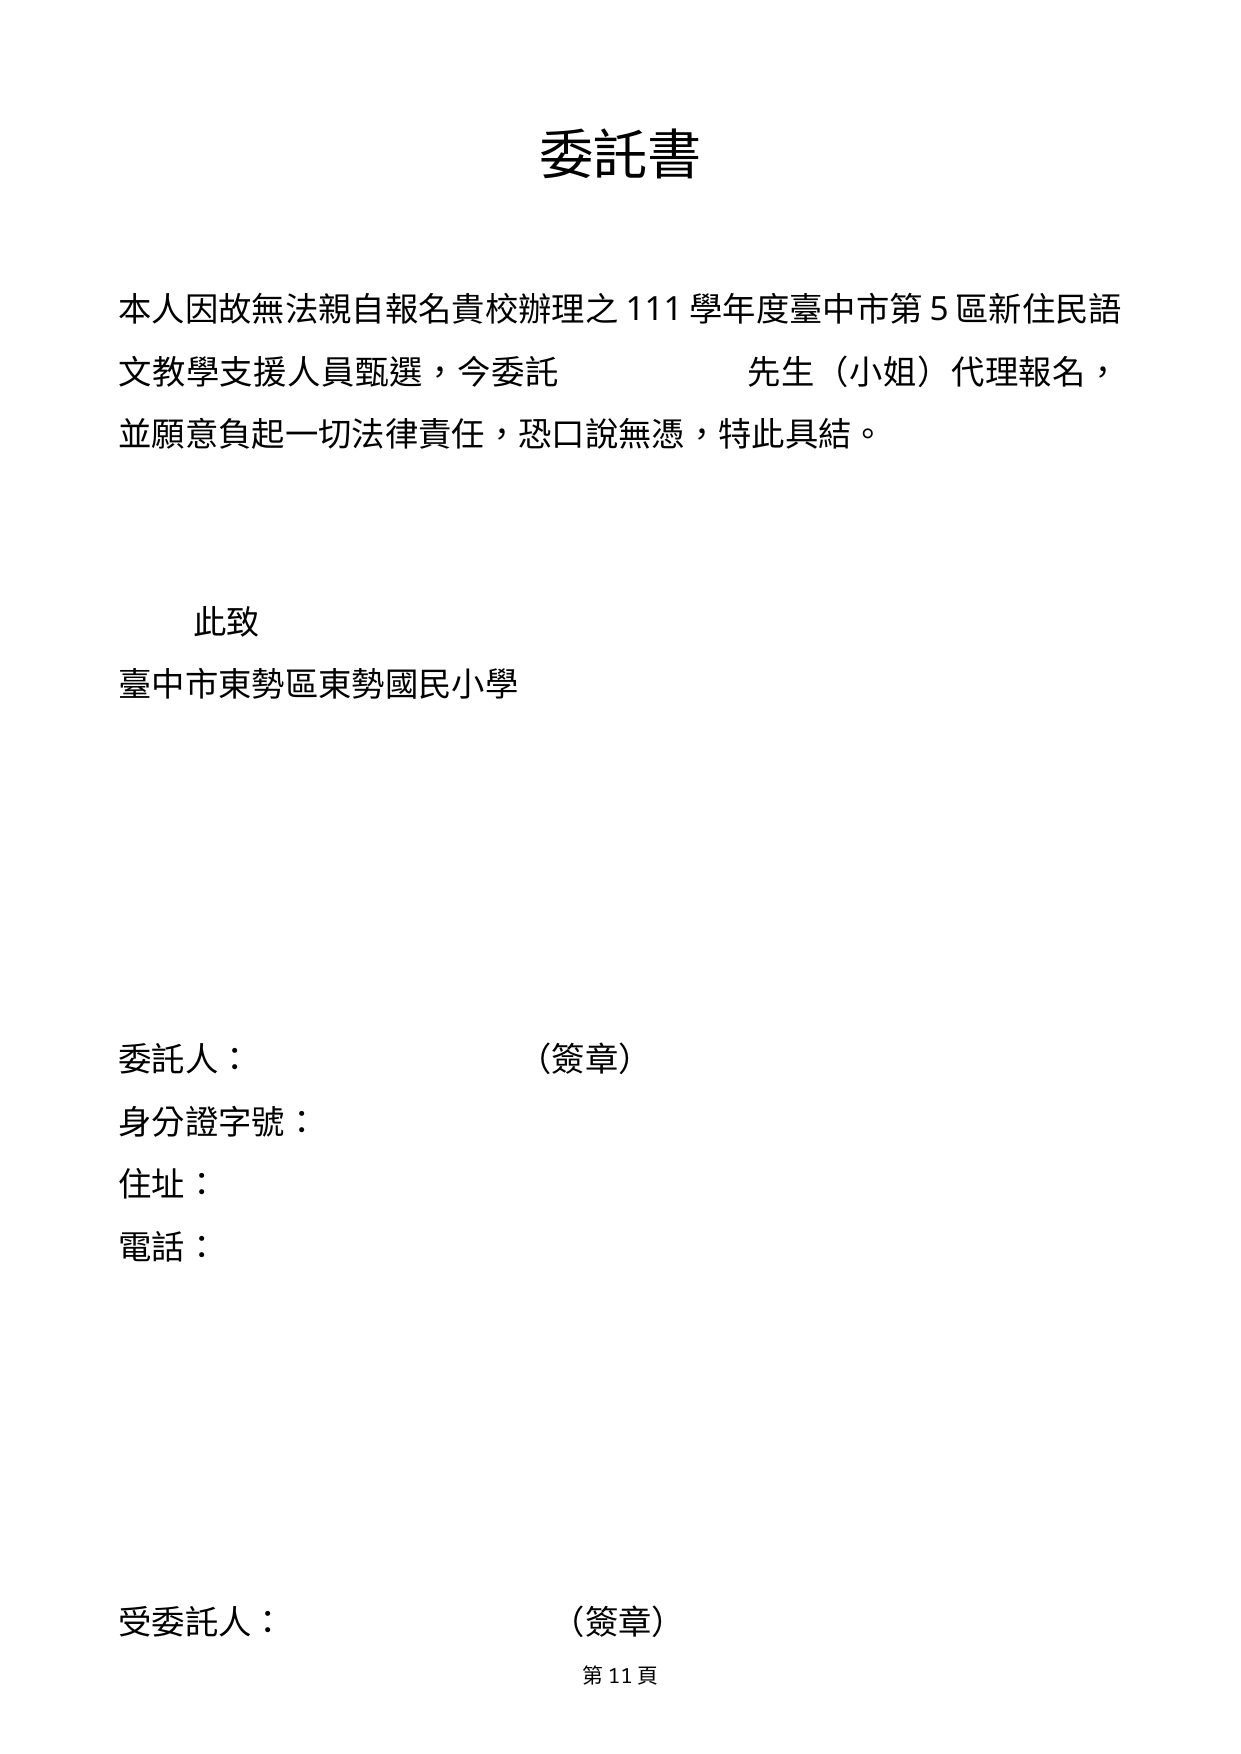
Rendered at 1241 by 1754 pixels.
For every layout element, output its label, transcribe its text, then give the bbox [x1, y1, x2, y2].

text 委託書 [118, 78, 1122, 203]
text 身分證字號： [118, 1078, 1122, 1141]
text 臺中市東勢區東勢國民小學 [118, 641, 1122, 703]
text 住址： [118, 1141, 1122, 1203]
text 受委託人： （簽章） [118, 1578, 1122, 1641]
text 本人因故無法親自報名貴校辦理之111學年度臺中市第5區新住民語文教學支援人員甄選，今委託 先生（小姐）代理報名，並願意負起一切法律責任，恐口說無憑，特此具結。 [118, 266, 1122, 453]
text 委託人： （簽章） [118, 1016, 1122, 1078]
text 電話： [118, 1203, 1122, 1266]
text 此致 [118, 578, 1122, 641]
